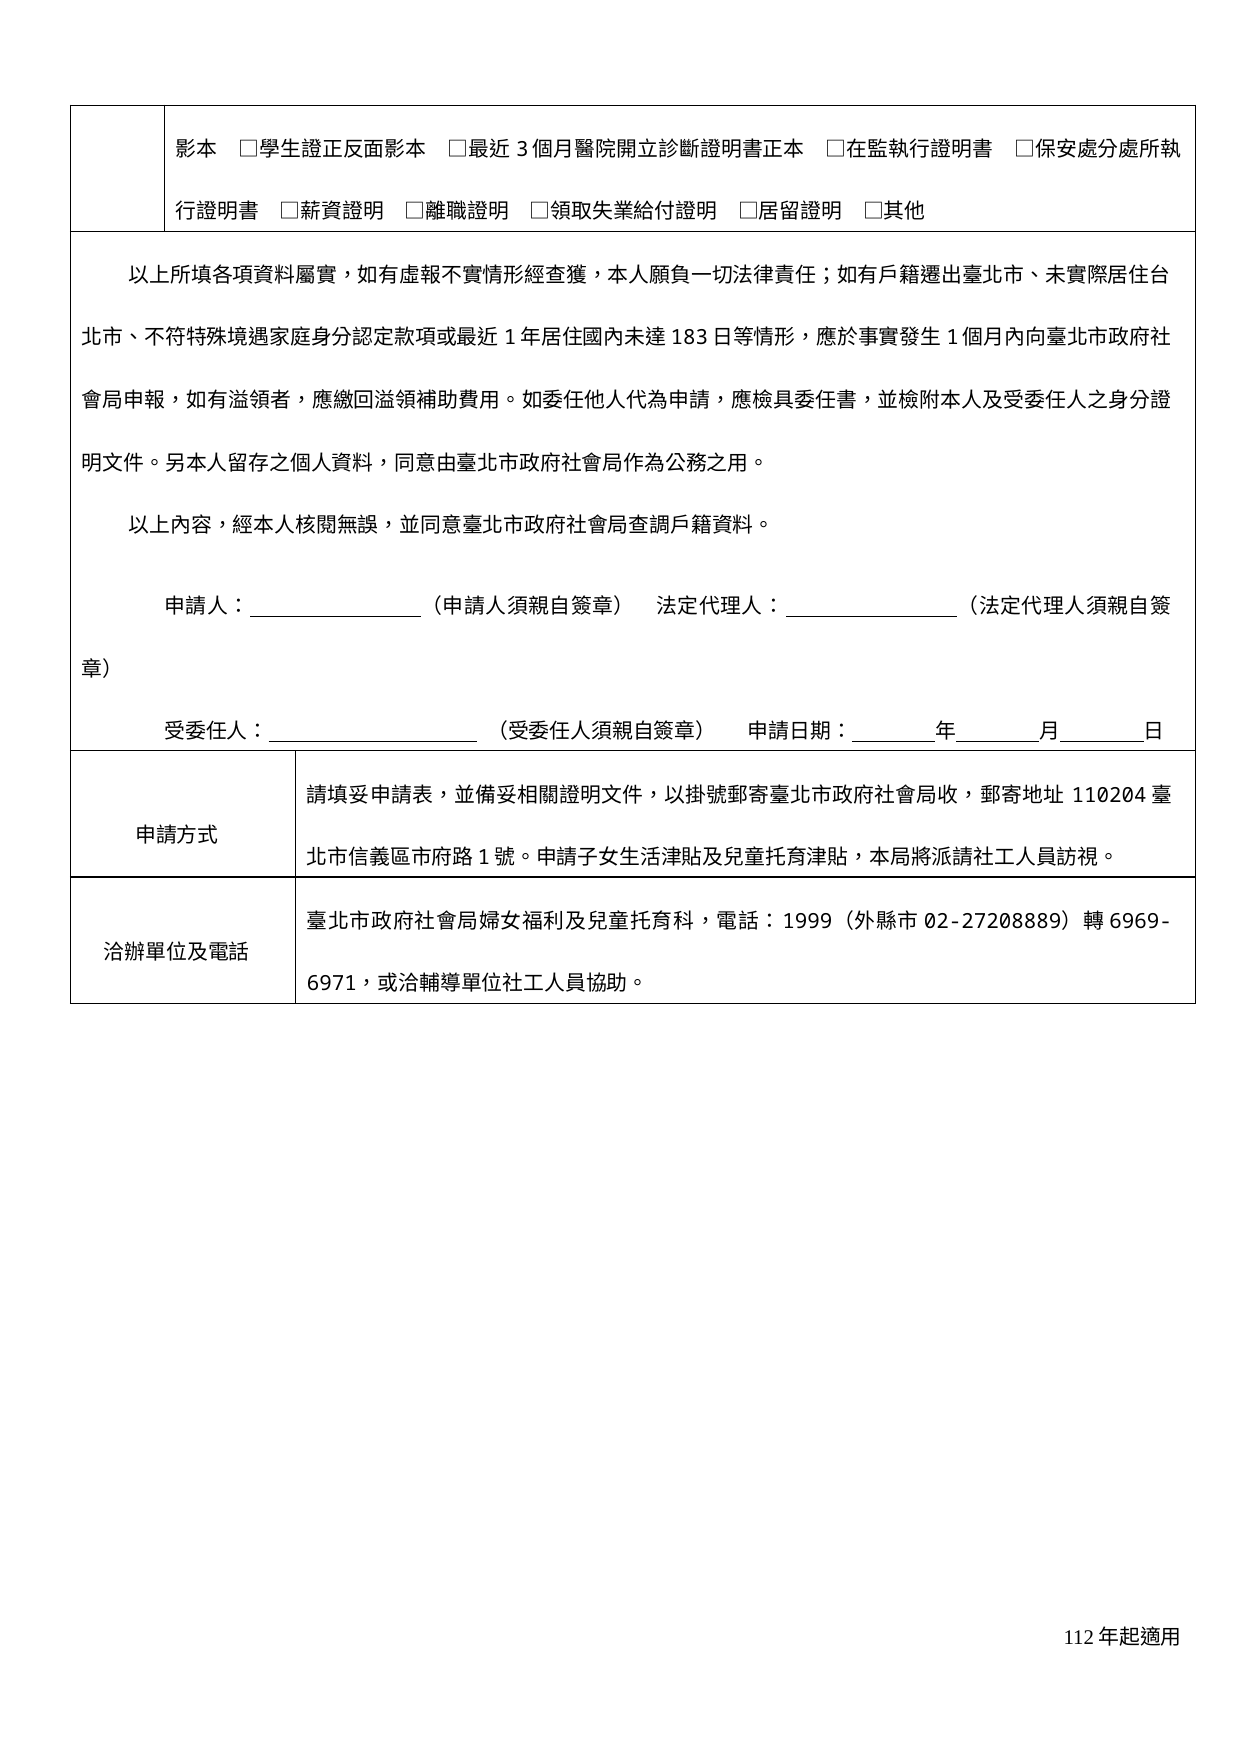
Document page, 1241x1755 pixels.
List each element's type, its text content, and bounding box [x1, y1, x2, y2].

table_cell [71, 106, 164, 231]
table_cell 洽辦單位及電話 [71, 878, 295, 1002]
table_cell 影本 □學生證正反面影本 □最近3個月醫院開立診斷證明書正本 □在監執行證明書 □保安處分處所執行證明書 □薪資證明 □離職證明 □領取失業給付證明 □居留證明 □其他 [165, 106, 1195, 231]
table_cell 申請方式 [71, 751, 295, 876]
table_cell 臺北市政府社會局婦女福利及兒童托育科，電話：1999（外縣市02-27208889）轉6969-6971，或洽輔導單位社工人員協助。 [296, 878, 1195, 1002]
table_cell 以上所填各項資料屬實，如有虛報不實情形經查獲，本人願負一切法律責任；如有戶籍遷出臺北市、未實際居住台北市、不符特殊境遇家庭身分認定款項或最近1年居住國內未達183日等情形，應於事實發生1個月內向臺北市政府社會局申報，如有溢領者，應繳回溢領補助費用。如委任他人代為申請，應檢具委任書，並檢附本人及受委任人之身分證明文件。另本人留存之個人資料，同意由臺北市政府社會局作為公務之用。 以上內容，經本人核閱無誤，並同意臺北市政府社會局查調戶籍資料。 申請人： （申請人須親自簽章） 法定代理人： （法定代理人須親自簽章） 受委任人： （受委任人須親自簽章） 申請日期： 年 月 日 [71, 232, 1195, 750]
table_cell 請填妥申請表，並備妥相關證明文件，以掛號郵寄臺北市政府社會局收，郵寄地址110204臺北市信義區市府路1號。申請子女生活津貼及兒童托育津貼，本局將派請社工人員訪視。 [296, 751, 1195, 876]
